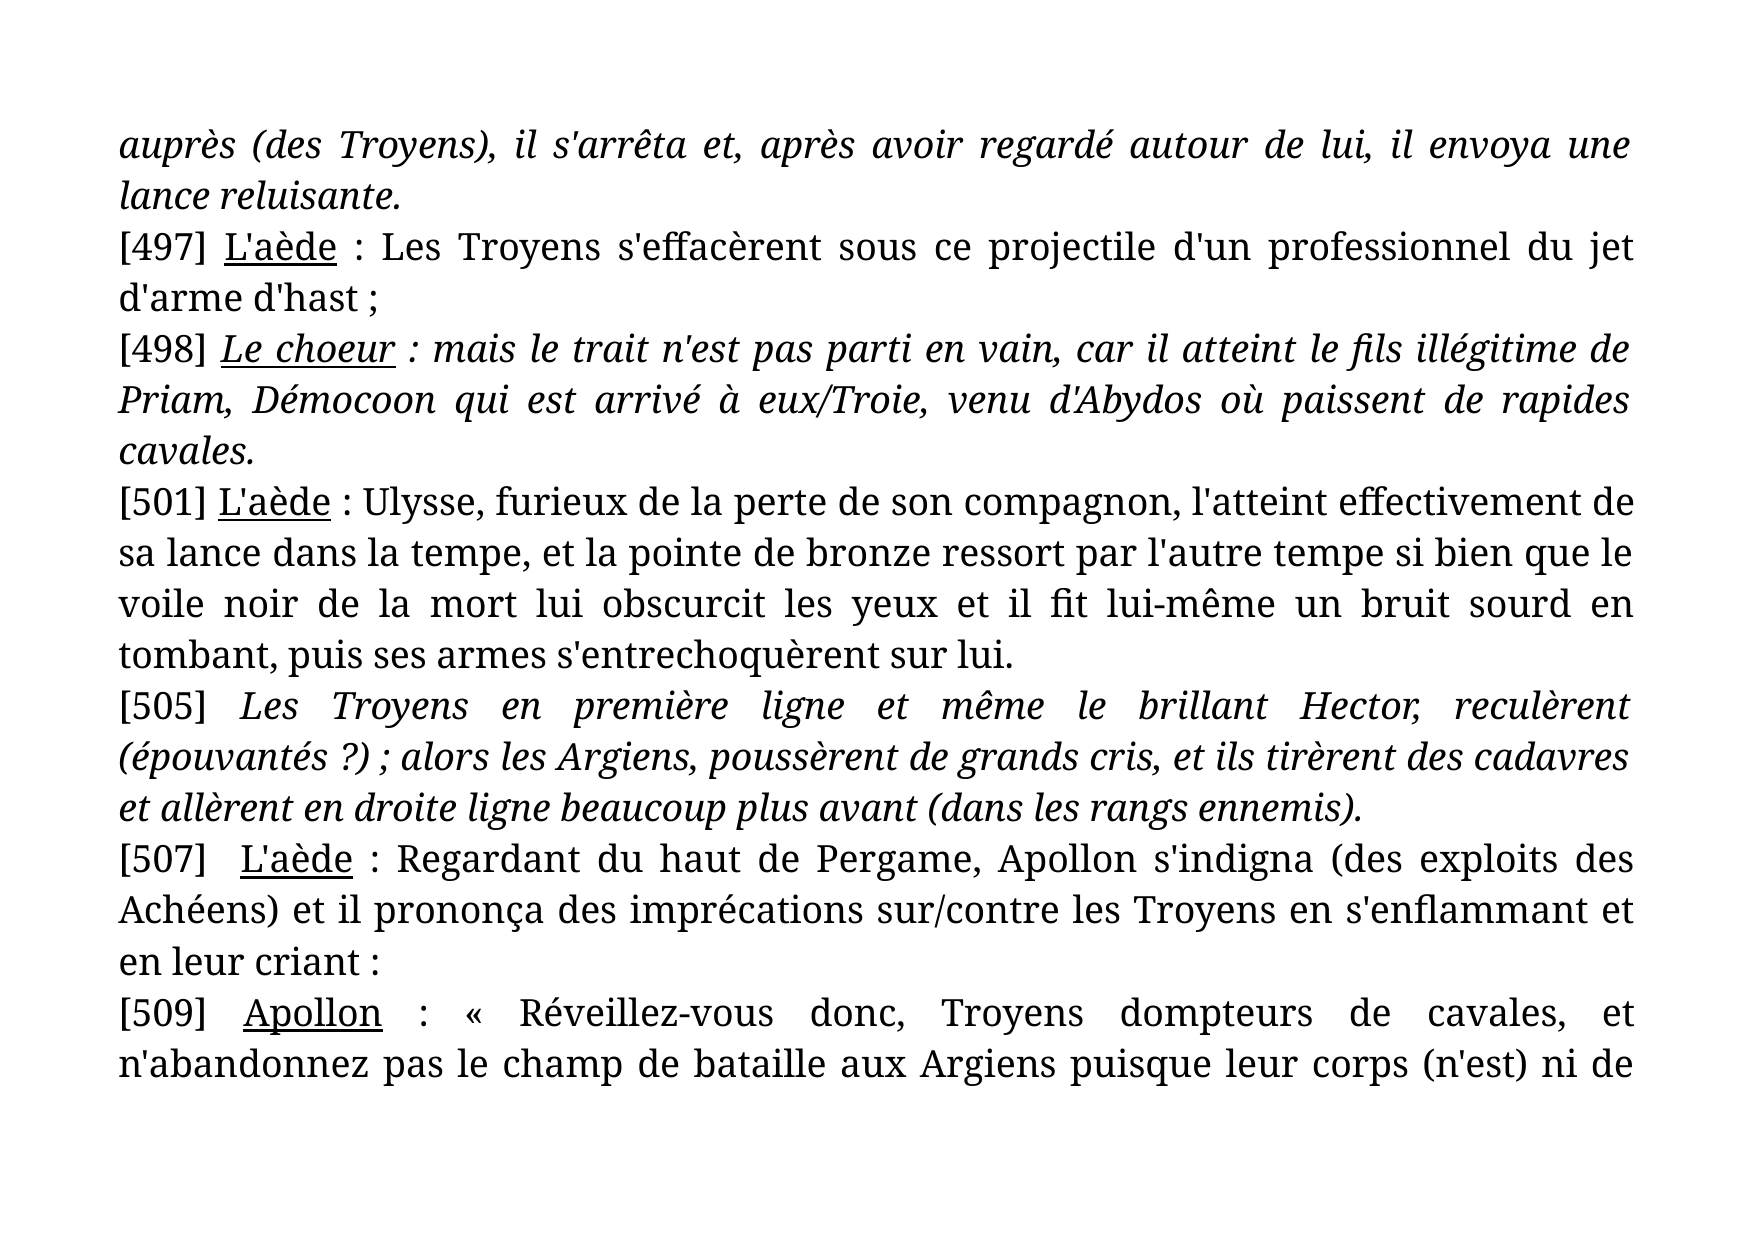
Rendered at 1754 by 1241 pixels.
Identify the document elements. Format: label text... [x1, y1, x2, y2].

text [505] Les Troyens en première ligne et même le brillant Hector, reculèrent (épouvantés ?) ; alors les Argiens, poussèrent de grands cris, et ils tirèrent des cadavres et allèrent en droite ligne beaucoup plus avant (dans les rangs ennemis). [118, 679, 1636, 833]
text [497] L'aède : Les Troyens s'effacèrent sous ce projectile d'un professionnel du jet d'arme d'hast ; [118, 220, 1636, 322]
text [498] Le choeur : mais le trait n'est pas parti en vain, car il atteint le fils illégitime de Priam, Démocoon qui est arrivé à eux/Troie, venu d'Abydos où paissent de rapides cavales. [118, 322, 1636, 475]
text [507] L'aède : Regardant du haut de Pergame, Apollon s'indigna (des exploits des Achéens) et il prononça des imprécations sur/contre les Troyens en s'enflammant et en leur criant : [118, 833, 1636, 986]
text [509] Apollon : « Réveillez-vous donc, Troyens dompteurs de cavales, et n'abandonnez pas le champ de bataille aux Argiens puisque leur corps (n'est) ni de [118, 986, 1636, 1088]
text auprès (des Troyens), il s'arrêta et, après avoir regardé autour de lui, il envoya une lance reluisante. [118, 118, 1636, 220]
text [501] L'aède : Ulysse, furieux de la perte de son compagnon, l'atteint effectivement de sa lance dans la tempe, et la pointe de bronze ressort par l'autre tempe si bien que le voile noir de la mort lui obscurcit les yeux et il fit lui-même un bruit sourd en tombant, puis ses armes s'entrechoquèrent sur lui. [118, 475, 1636, 679]
